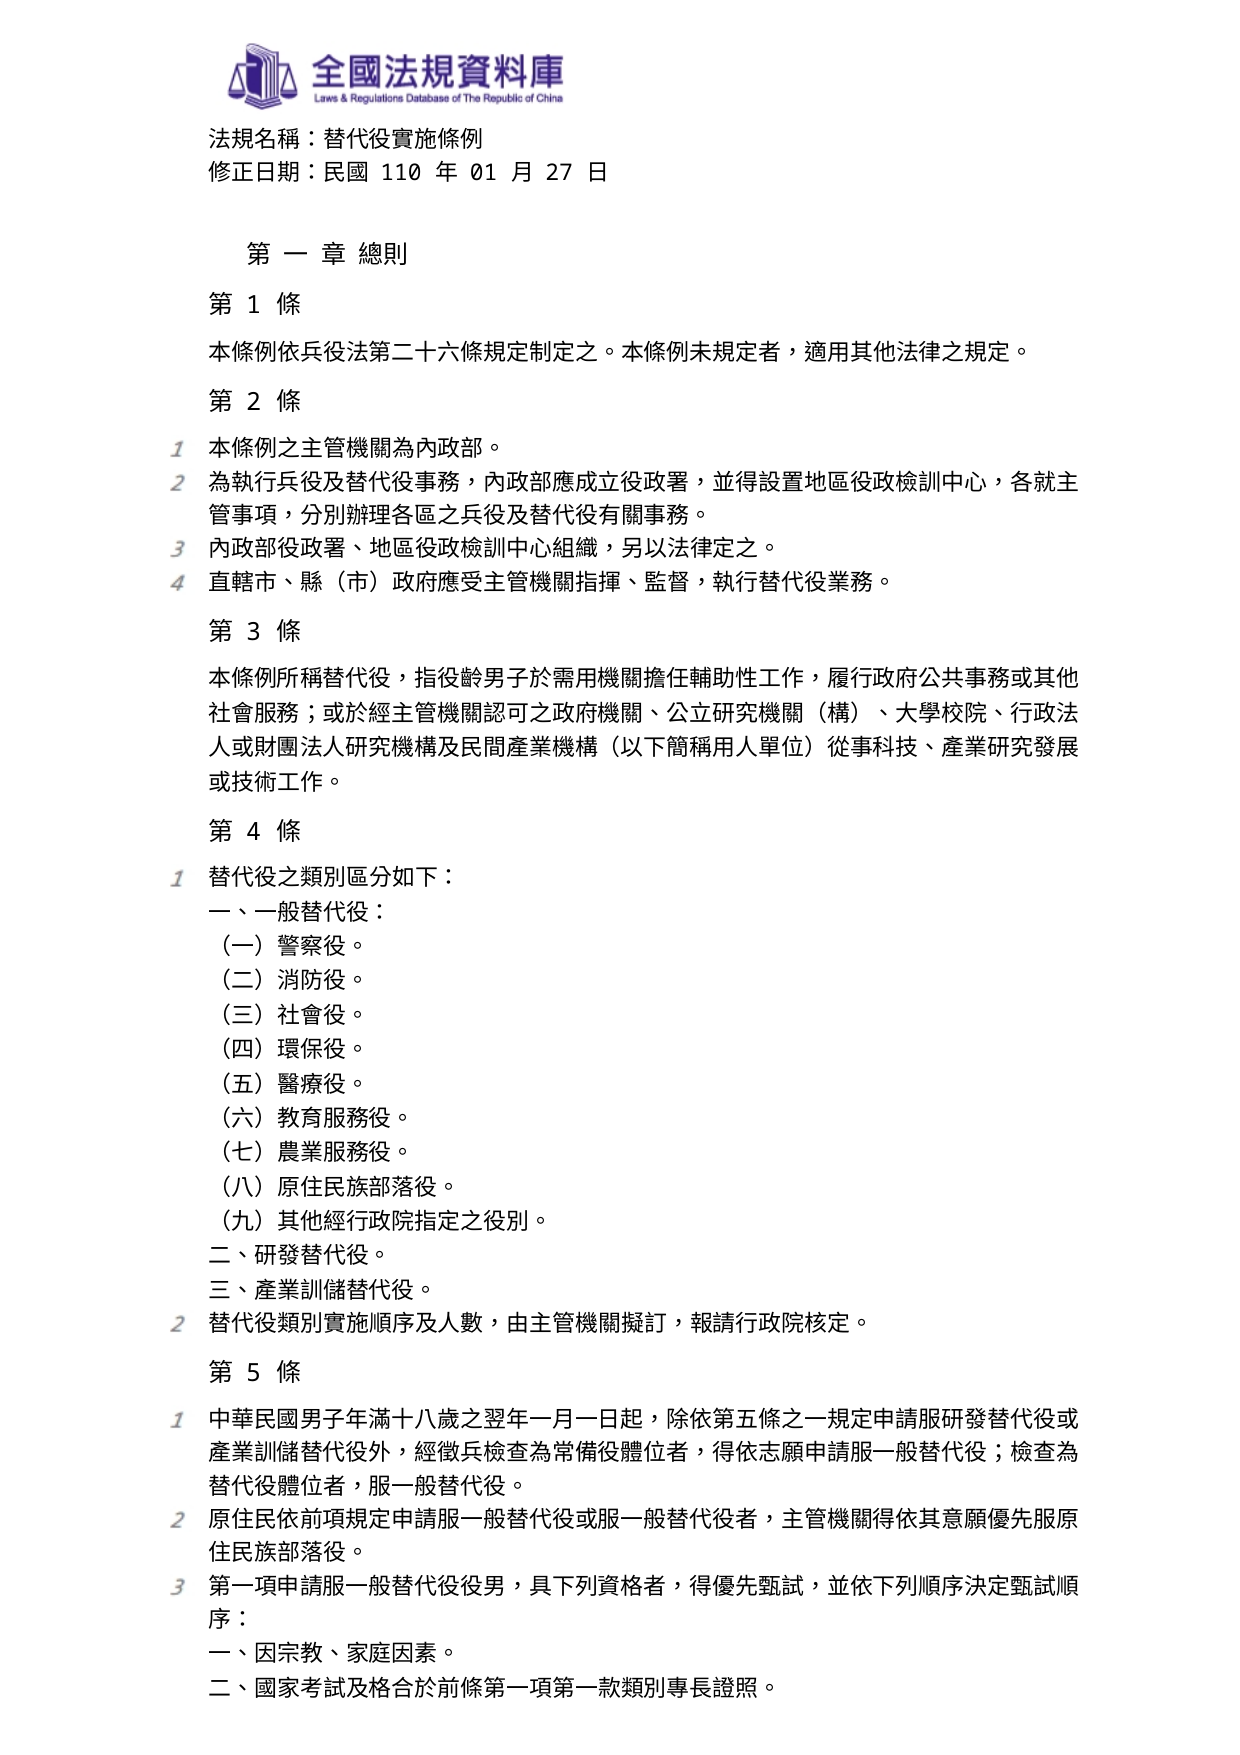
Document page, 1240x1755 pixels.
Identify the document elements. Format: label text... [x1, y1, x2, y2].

text 二、國家考試及格合於前條第一項第一款類別專長證照。 [208, 1673, 1079, 1702]
text 第 3 條 [208, 615, 1079, 646]
text 二、研發替代役。 [208, 1241, 1079, 1270]
text （二）消防役。 [208, 966, 1079, 995]
text （三）社會役。 [208, 1000, 1079, 1029]
text 內政部役政署、地區役政檢訓中心組織，另以法律定之。 [208, 534, 1079, 562]
text 第 5 條 [208, 1357, 1079, 1388]
text 修正日期：民國 110 年 01 月 27 日 [208, 158, 1079, 186]
text 一、因宗教、家庭因素。 [208, 1639, 1079, 1668]
text 直轄市、縣（市）政府應受主管機關指揮、監督，執行替代役業務。 [208, 567, 1079, 596]
text 三、產業訓儲替代役。 [208, 1275, 1079, 1304]
text 一、一般替代役： [208, 897, 1079, 926]
text （七）農業服務役。 [208, 1138, 1079, 1167]
text 中華民國男子年滿十八歲之翌年一月一日起，除依第五條之一規定申請服研發替代役或產業訓儲替代役外，經徵兵檢查為常備役體位者，得依志願申請服一般替代役；檢查為替代役體位者，服一般替代役。 [208, 1401, 1079, 1501]
text 第 2 條 [208, 386, 1079, 417]
text （一）警察役。 [208, 932, 1079, 960]
text 為執行兵役及替代役事務，內政部應成立役政署，並得設置地區役政檢訓中心，各就主管事項，分別辦理各區之兵役及替代役有關事務。 [208, 463, 1079, 530]
text （六）教育服務役。 [208, 1103, 1079, 1132]
text 本條例依兵役法第二十六條規定制定之。本條例未規定者，適用其他法律之規定。 [208, 338, 1079, 367]
text 第 一 章 總則 [246, 239, 1079, 270]
text 原住民依前項規定申請服一般替代役或服一般替代役者，主管機關得依其意願優先服原住民族部落役。 [208, 1501, 1079, 1567]
text 法規名稱：替代役實施條例 [208, 124, 1079, 153]
text 本條例所稱替代役，指役齡男子於需用機關擔任輔助性工作，履行政府公共事務或其他社會服務；或於經主管機關認可之政府機關、公立研究機關（構）、大學校院、行政法人或財團法人研究機構及民間產業機構（以下簡稱用人單位）從事科技、產業研究發展或技術工作。 [208, 659, 1079, 797]
text 替代役之類別區分如下： [208, 863, 1079, 892]
text 替代役類別實施順序及人數，由主管機關擬訂，報請行政院核定。 [208, 1309, 1079, 1337]
text （五）醫療役。 [208, 1069, 1079, 1098]
text 本條例之主管機關為內政部。 [208, 434, 1079, 462]
text 第 1 條 [208, 289, 1079, 320]
text （九）其他經行政院指定之役別。 [208, 1207, 1079, 1235]
text （八）原住民族部落役。 [208, 1172, 1079, 1201]
text 第一項申請服一般替代役役男，具下列資格者，得優先甄試，並依下列順序決定甄試順序： [208, 1567, 1079, 1634]
text 第 4 條 [208, 815, 1079, 846]
text （四）環保役。 [208, 1035, 1079, 1063]
